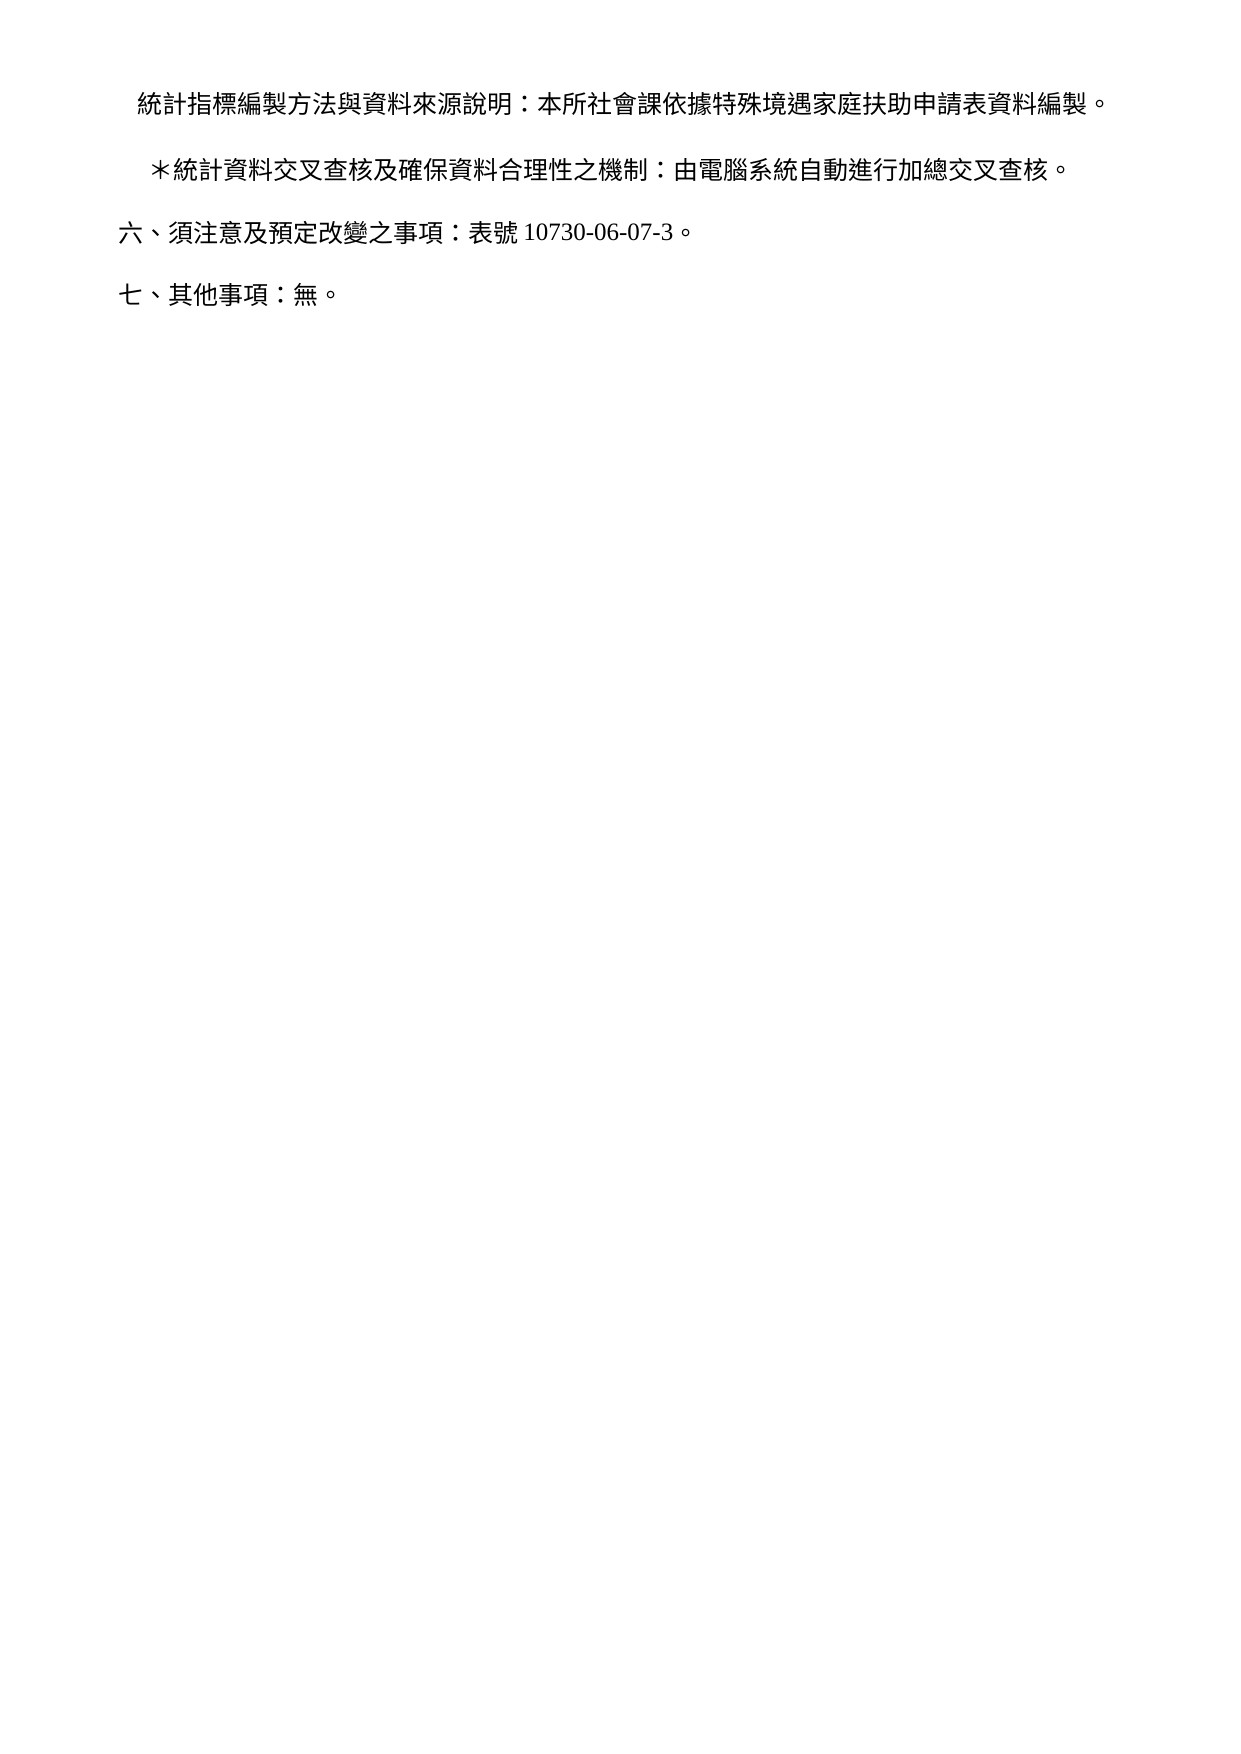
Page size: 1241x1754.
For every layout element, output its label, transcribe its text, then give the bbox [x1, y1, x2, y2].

text 七、其他事項：無。 [118, 252, 1122, 314]
text 統計指標編製方法與資料來源說明：本所社會課依據特殊境遇家庭扶助申請表資料編製。 [118, 64, 1122, 121]
text 六、須注意及預定改變之事項：表號10730-06-07-3。 [118, 189, 1122, 252]
list 統計資料交叉查核及確保資料合理性之機制：由電腦系統自動進行加總交叉查核。 [149, 127, 1122, 189]
